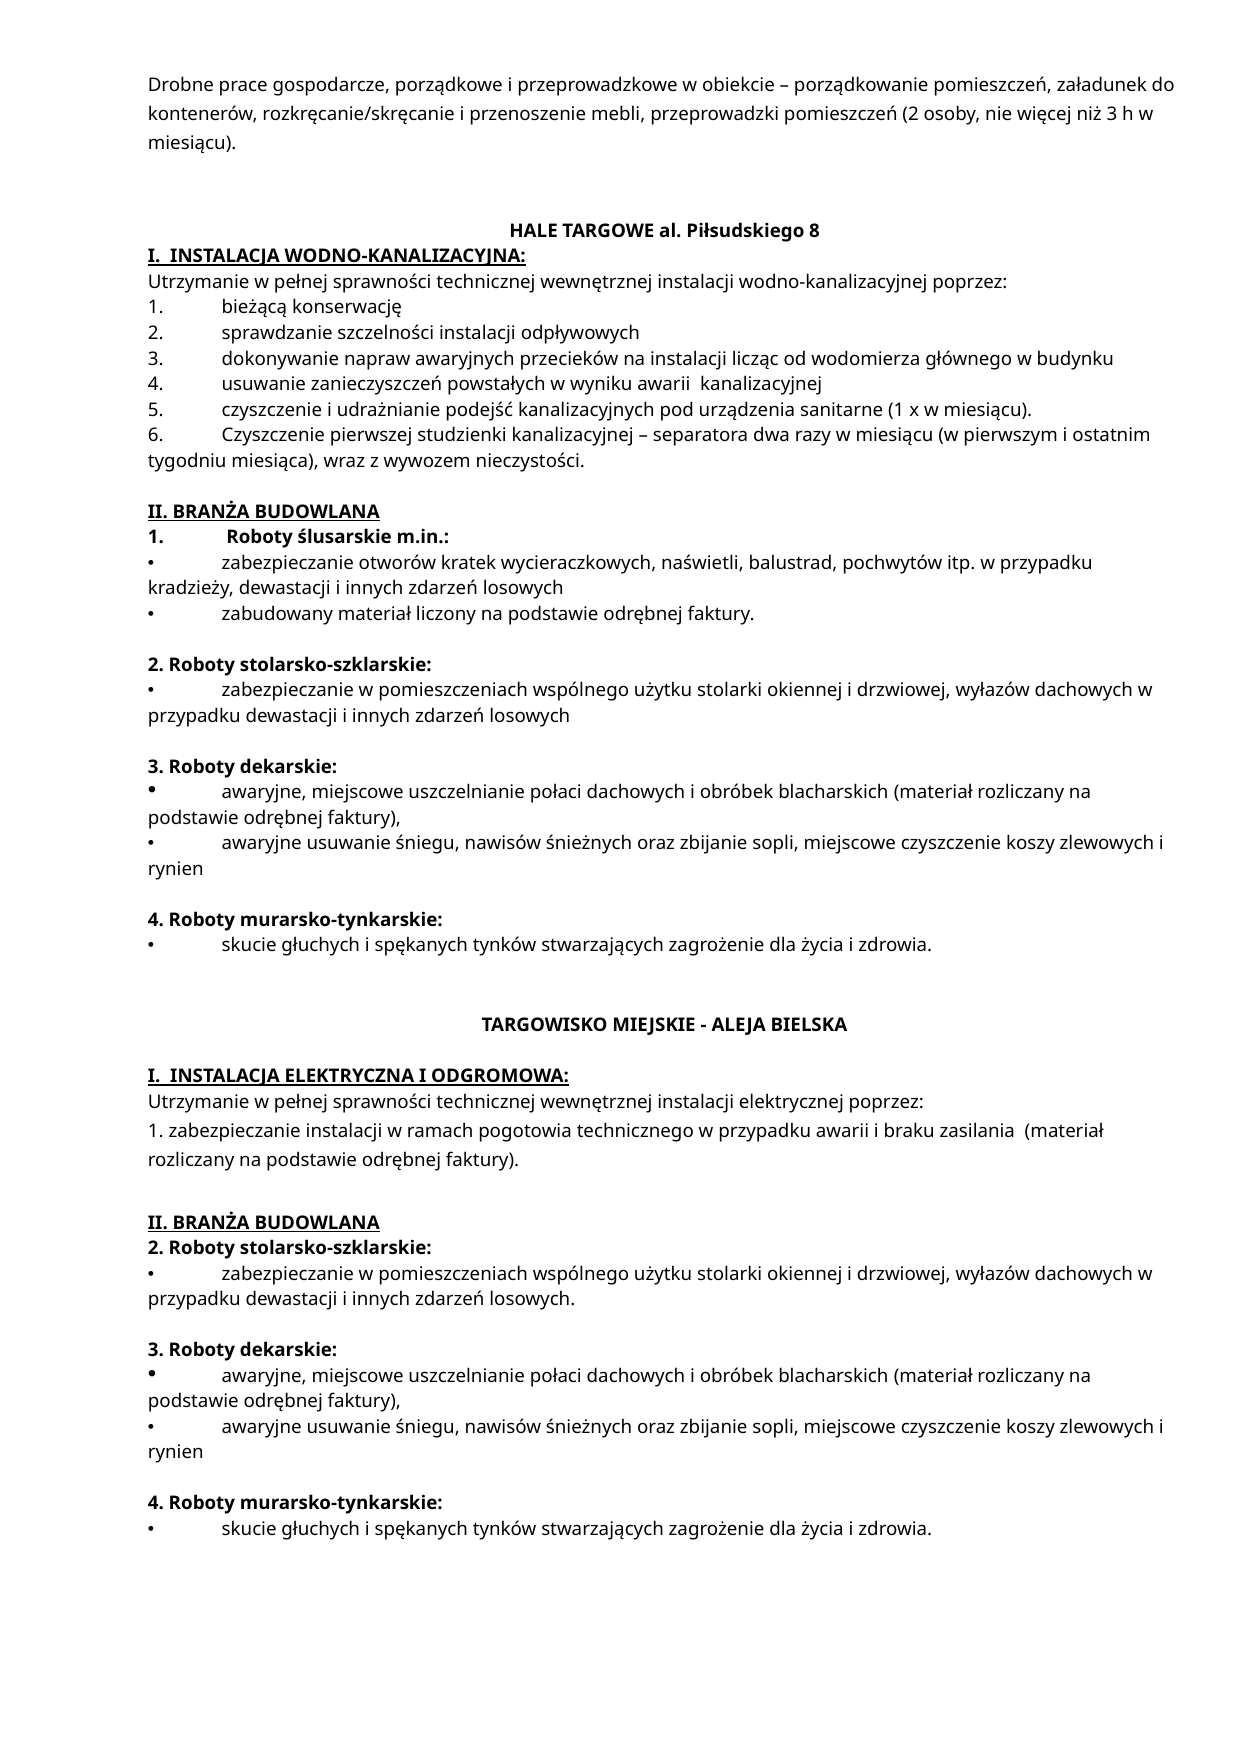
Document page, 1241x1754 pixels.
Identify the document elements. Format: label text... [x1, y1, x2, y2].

list 2. Roboty stolarsko-szklarskie: [148, 1234, 1181, 1260]
list awaryjne usuwanie śniegu, nawisów śnieżnych oraz zbijanie sopli, miejscowe czyszczenie koszy zlewowych i rynien [148, 830, 1181, 881]
text HALE TARGOWE al. Piłsudskiego 8 [148, 217, 1181, 243]
list skucie głuchych i spękanych tynków stwarzających zagrożenie dla życia i zdrowia. [148, 1515, 1181, 1541]
list sprawdzanie szczelności instalacji odpływowych [148, 319, 1181, 345]
list 4. Roboty murarsko-tynkarskie: [148, 906, 1181, 932]
list zabezpieczanie w pomieszczeniach wspólnego użytku stolarki okiennej i drzwiowej, wyłazów dachowych w przypadku dewastacji i innych zdarzeń losowych [148, 677, 1181, 728]
list dokonywanie napraw awaryjnych przecieków na instalacji licząc od wodomierza głównego w budynku [148, 345, 1181, 370]
list Roboty ślusarskie m.in.: [148, 523, 1181, 549]
list 4. Roboty murarsko-tynkarskie: [148, 1490, 1181, 1515]
list awaryjne usuwanie śniegu, nawisów śnieżnych oraz zbijanie sopli, miejscowe czyszczenie koszy zlewowych i rynien [148, 1413, 1181, 1464]
list awaryjne, miejscowe uszczelnianie połaci dachowych i obróbek blacharskich (materiał rozliczany na podstawie odrębnej faktury), [148, 1362, 1181, 1413]
list 2. Roboty stolarsko-szklarskie: [148, 651, 1181, 677]
list zabudowany materiał liczony na podstawie odrębnej faktury. [148, 600, 1181, 626]
text Utrzymanie w pełnej sprawności technicznej wewnętrznej instalacji wodno-kanalizacyjnej poprzez: [148, 268, 1181, 294]
text 1. zabezpieczanie instalacji w ramach pogotowia technicznego w przypadku awarii i braku zasilania (materiał rozliczany na podstawie odrębnej faktury). [148, 1117, 1181, 1172]
text I. INSTALACJA ELEKTRYCZNA I ODGROMOWA: [148, 1063, 1181, 1088]
text I. INSTALACJA WODNO-KANALIZACYJNA: [148, 243, 1181, 268]
text Utrzymanie w pełnej sprawności technicznej wewnętrznej instalacji elektrycznej poprzez: [148, 1088, 1181, 1114]
list usuwanie zanieczyszczeń powstałych w wyniku awarii kanalizacyjnej [148, 370, 1181, 396]
list skucie głuchych i spękanych tynków stwarzających zagrożenie dla życia i zdrowia. [148, 932, 1181, 957]
list awaryjne, miejscowe uszczelnianie połaci dachowych i obróbek blacharskich (materiał rozliczany na podstawie odrębnej faktury), [148, 779, 1181, 830]
text Drobne prace gospodarcze, porządkowe i przeprowadzkowe w obiekcie – porządkowanie pomieszczeń, załadunek do kontenerów, rozkręcanie/skręcanie i przenoszenie mebli, przeprowadzki pomieszczeń (2 osoby, nie więcej niż 3 h w miesiącu). [148, 71, 1181, 155]
list Czyszczenie pierwszej studzienki kanalizacyjnej – separatora dwa razy w miesiącu (w pierwszym i ostatnim tygodniu miesiąca), wraz z wywozem nieczystości. [148, 421, 1181, 472]
list zabezpieczanie w pomieszczeniach wspólnego użytku stolarki okiennej i drzwiowej, wyłazów dachowych w przypadku dewastacji i innych zdarzeń losowych. [148, 1260, 1181, 1311]
text II. BRANŻA BUDOWLANA [148, 498, 1181, 523]
text II. BRANŻA BUDOWLANA [148, 1209, 1181, 1234]
list 3. Roboty dekarskie: [148, 1337, 1181, 1362]
list 3. Roboty dekarskie: [148, 753, 1181, 779]
list zabezpieczanie otworów kratek wycieraczkowych, naświetli, balustrad, pochwytów itp. w przypadku kradzieży, dewastacji i innych zdarzeń losowych [148, 549, 1181, 600]
list czyszczenie i udrażnianie podejść kanalizacyjnych pod urządzenia sanitarne (1 x w miesiącu). [148, 396, 1181, 421]
text TARGOWISKO MIEJSKIE - ALEJA BIELSKA [148, 1012, 1181, 1037]
list bieżącą konserwację [148, 294, 1181, 319]
